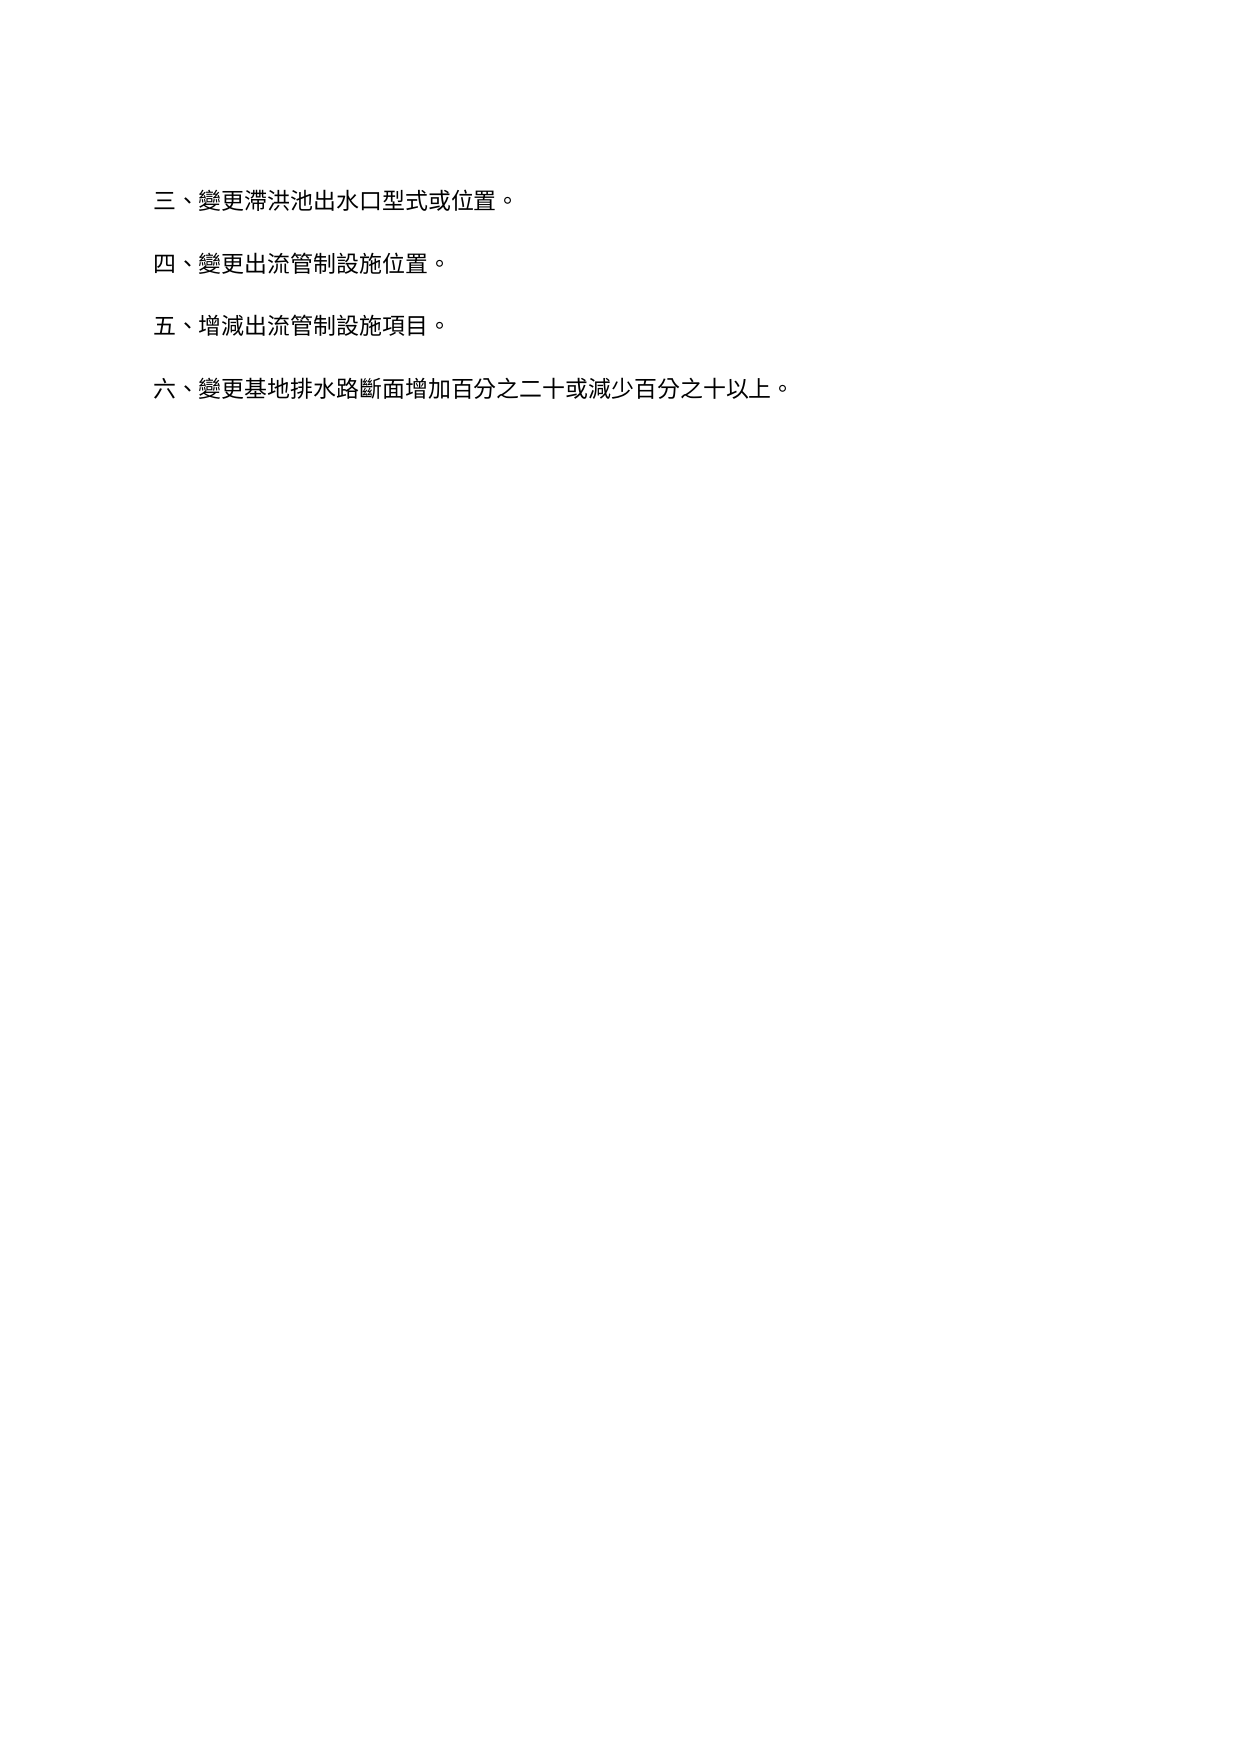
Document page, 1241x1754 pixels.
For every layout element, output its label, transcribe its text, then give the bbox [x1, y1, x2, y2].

text 六、變更基地排水路斷面增加百分之二十或減少百分之十以上。 [130, 346, 1110, 408]
text 三、變更滯洪池出水口型式或位置。 [130, 158, 1110, 221]
text 五、增減出流管制設施項目。 [130, 283, 1110, 346]
text 四、變更出流管制設施位置。 [130, 221, 1110, 283]
